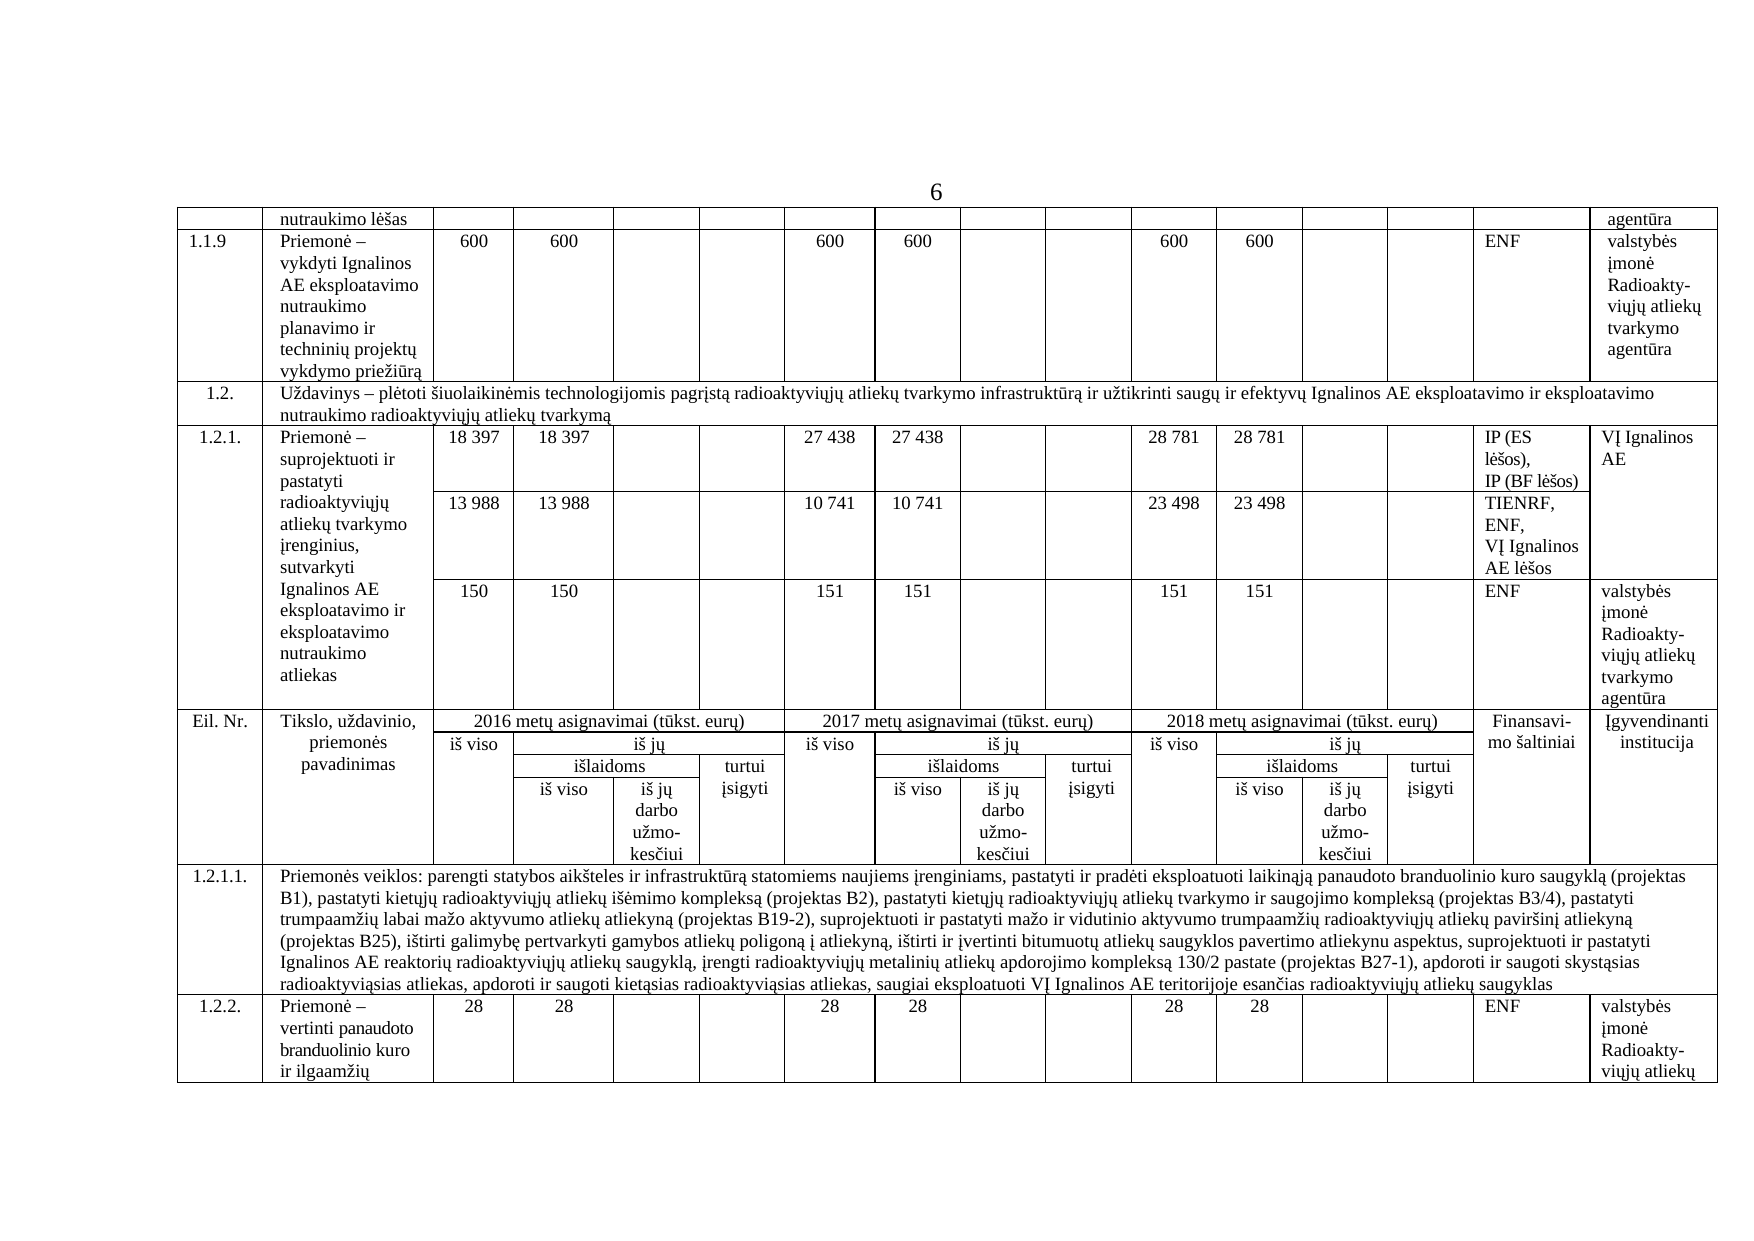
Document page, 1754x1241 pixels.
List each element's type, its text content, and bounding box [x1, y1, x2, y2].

table_cell 28 781 [1132, 426, 1216, 491]
table_cell 1.2.1. [178, 426, 262, 709]
table_cell [1388, 995, 1473, 1082]
table_cell Tikslo, uždavinio, priemonės pavadinimas [263, 710, 433, 864]
table_cell turtui įsigyti [1388, 755, 1473, 864]
table_cell [700, 208, 784, 229]
table_cell [514, 208, 613, 229]
table_cell iš jų darbo užmo-kesčiui [961, 778, 1045, 864]
table_cell [1046, 492, 1131, 578]
table_cell [1046, 230, 1131, 381]
table_cell Finansavi-mo šaltiniai [1474, 710, 1589, 864]
table_cell Priemonė ‒ suprojektuoti ir pastatyti radioaktyviųjų atliekų tvarkymo įrenginius, sutvarkyti Ignalinos AE eksploatavimo ir eksploatavimo nutraukimo atliekas [263, 426, 433, 709]
table_cell 13 988 [514, 492, 613, 578]
table_cell TIENRF, ENF, VĮ Ignalinos AE lėšos [1474, 492, 1589, 578]
table_cell 151 [785, 580, 874, 709]
table_cell [961, 492, 1045, 578]
table_cell [614, 995, 699, 1082]
table_cell [961, 208, 1045, 229]
table_cell 150 [514, 580, 613, 709]
table_cell [1303, 580, 1387, 709]
table_cell 28 [785, 995, 874, 1082]
table_cell 28 [1217, 995, 1302, 1082]
table_cell [614, 426, 699, 491]
table_cell iš viso [876, 778, 960, 864]
table_cell 2017 metų asignavimai (tūkst. eurų) [785, 710, 1131, 731]
table_cell iš viso [1132, 733, 1216, 864]
table_cell turtui įsigyti [1046, 755, 1131, 864]
table_cell [1388, 492, 1473, 578]
table_cell [1046, 580, 1131, 709]
table_cell [1388, 230, 1473, 381]
table_cell [1303, 426, 1387, 491]
table_cell 23 498 [1217, 492, 1302, 578]
table_cell [1474, 208, 1589, 229]
table_cell [1303, 208, 1387, 229]
table_cell 600 [1217, 230, 1302, 381]
table_cell 600 [514, 230, 613, 381]
table_cell iš viso [434, 733, 513, 864]
table_cell 2016 metų asignavimai (tūkst. eurų) [434, 710, 784, 731]
table_cell Priemonė ‒ vertinti panaudoto branduolinio kuro ir ilgaamžių [263, 995, 433, 1082]
table_cell [700, 230, 784, 381]
table_cell Įgyvendinanti institucija [1591, 710, 1717, 864]
table_cell [1217, 208, 1302, 229]
table_cell Priemonės veiklos: parengti statybos aikšteles ir infrastruktūrą statomiems naujiems įrenginiams, pastatyti ir pradėti eksploatuoti laikinąją panaudoto branduolinio kuro saugyklą (projektas B1), pastatyti kietųjų radioaktyviųjų atliekų išėmimo kompleksą (projektas B2), pastatyti kietųjų radioaktyviųjų atliekų tvarkymo ir saugojimo kompleksą (projektas В3/4), pastatyti trumpaamžių labai mažo aktyvumo atliekų atliekyną (projektas B19-2), suprojektuoti ir pastatyti mažo ir vidutinio aktyvumo trumpaamžių radioaktyviųjų atliekų paviršinį atliekyną (projektas В25), ištirti galimybę pertvarkyti gamybos atliekų poligoną į atliekyną, ištirti ir įvertinti bitumuotų atliekų saugyklos pavertimo atliekynu aspektus, suprojektuoti ir pastatyti Ignalinos AE reaktorių radioaktyviųjų atliekų saugyklą, įrengti radioaktyviųjų metalinių atliekų apdorojimo kompleksą 130/2 pastate (projektas B27-1), apdoroti ir saugoti skystąsias radioaktyviąsias atliekas, apdoroti ir saugoti kietąsias radioaktyviąsias atliekas, saugiai eksploatuoti VĮ Ignalinos AE teritorijoje esančias radioaktyviųjų atliekų saugyklas [263, 865, 1717, 994]
table_cell 18 397 [514, 426, 613, 491]
table_cell 151 [1132, 580, 1216, 709]
table_cell [961, 230, 1045, 381]
table_cell [961, 995, 1045, 1082]
table_cell 27 438 [876, 426, 960, 491]
table_cell 600 [1132, 230, 1216, 381]
table_cell [1303, 230, 1387, 381]
table_cell 1.2.2. [178, 995, 262, 1082]
table_cell valstybės įmonė Radioakty-viųjų atliekų [1591, 995, 1717, 1082]
table_cell [1388, 208, 1473, 229]
table_cell 18 397 [434, 426, 513, 491]
table_cell 2018 metų asignavimai (tūkst. eurų) [1132, 710, 1473, 731]
table_cell iš viso [514, 778, 613, 864]
table_cell išlaidoms [514, 755, 699, 777]
table_cell iš jų darbo užmo-kesčiui [614, 778, 699, 864]
table_cell [961, 426, 1045, 491]
table_cell [961, 580, 1045, 709]
table_cell valstybės įmonė Radioakty-viųjų atliekų tvarkymo agentūra [1591, 230, 1717, 381]
table_cell ENF [1474, 580, 1589, 709]
table_cell agentūra [1591, 208, 1717, 229]
table_cell 10 741 [876, 492, 960, 578]
table_cell 150 [434, 580, 513, 709]
table_cell 151 [876, 580, 960, 709]
table_cell 1.2.1.1. [178, 865, 262, 994]
table_cell [434, 208, 513, 229]
table_cell valstybės įmonė Radioakty-viųjų atliekų tvarkymo agentūra [1591, 580, 1717, 709]
table_cell 600 [876, 230, 960, 381]
table_cell 600 [434, 230, 513, 381]
table_cell 1.1.9 [178, 230, 262, 381]
table_cell [1132, 208, 1216, 229]
table_cell 1.2. [178, 382, 262, 425]
table_cell 13 988 [434, 492, 513, 578]
table_cell 151 [1217, 580, 1302, 709]
table_cell išlaidoms [1217, 755, 1387, 777]
table_cell iš viso [1217, 778, 1302, 864]
table_cell [614, 208, 699, 229]
table_cell ENF [1474, 230, 1589, 381]
table_cell iš viso [785, 733, 874, 864]
table_cell Uždavinys ‒ plėtoti šiuolaikinėmis technologijomis pagrįstą radioaktyviųjų atliekų tvarkymo infrastruktūrą ir užtikrinti saugų ir efektyvų Ignalinos AE eksploatavimo ir eksploatavimo nutraukimo radioaktyviųjų atliekų tvarkymą [263, 382, 1717, 425]
table_cell [1046, 995, 1131, 1082]
table_cell 10 741 [785, 492, 874, 578]
table_cell nutraukimo lėšas [263, 208, 433, 229]
table_cell 600 [785, 230, 874, 381]
table_cell 27 438 [785, 426, 874, 491]
table_cell [1046, 426, 1131, 491]
table_cell 23 498 [1132, 492, 1216, 578]
table_cell VĮ Ignalinos AE [1591, 426, 1717, 578]
table_cell [1388, 580, 1473, 709]
table_cell išlaidoms [876, 755, 1045, 777]
table_cell 28 [434, 995, 513, 1082]
table_cell [1303, 995, 1387, 1082]
table_cell [700, 580, 784, 709]
table_cell [876, 208, 960, 229]
table_cell iš jų [876, 733, 1131, 754]
table_cell [1046, 208, 1131, 229]
table_cell [178, 208, 262, 229]
table_cell IP (ES lėšos), IP (BF lėšos) [1474, 426, 1589, 491]
table_cell 28 781 [1217, 426, 1302, 491]
table_cell iš jų [514, 733, 784, 754]
table_cell [700, 426, 784, 491]
table_cell [614, 580, 699, 709]
table_cell [614, 230, 699, 381]
table_cell 28 [1132, 995, 1216, 1082]
table_cell [1388, 426, 1473, 491]
table_cell 28 [514, 995, 613, 1082]
table_cell turtui įsigyti [700, 755, 784, 864]
table_cell iš jų [1217, 733, 1473, 754]
table_cell Priemonė ‒ vykdyti Ignalinos AE eksploatavimo nutraukimo planavimo ir techninių projektų vykdymo priežiūrą [263, 230, 433, 381]
table_cell iš jų darbo užmo-kesčiui [1303, 778, 1387, 864]
table_cell [614, 492, 699, 578]
table_cell ENF [1474, 995, 1589, 1082]
table_cell Eil. Nr. [178, 710, 262, 864]
table_cell 28 [876, 995, 960, 1082]
table_cell [785, 208, 874, 229]
table_cell [700, 995, 784, 1082]
table_cell [1303, 492, 1387, 578]
table_cell [700, 492, 784, 578]
